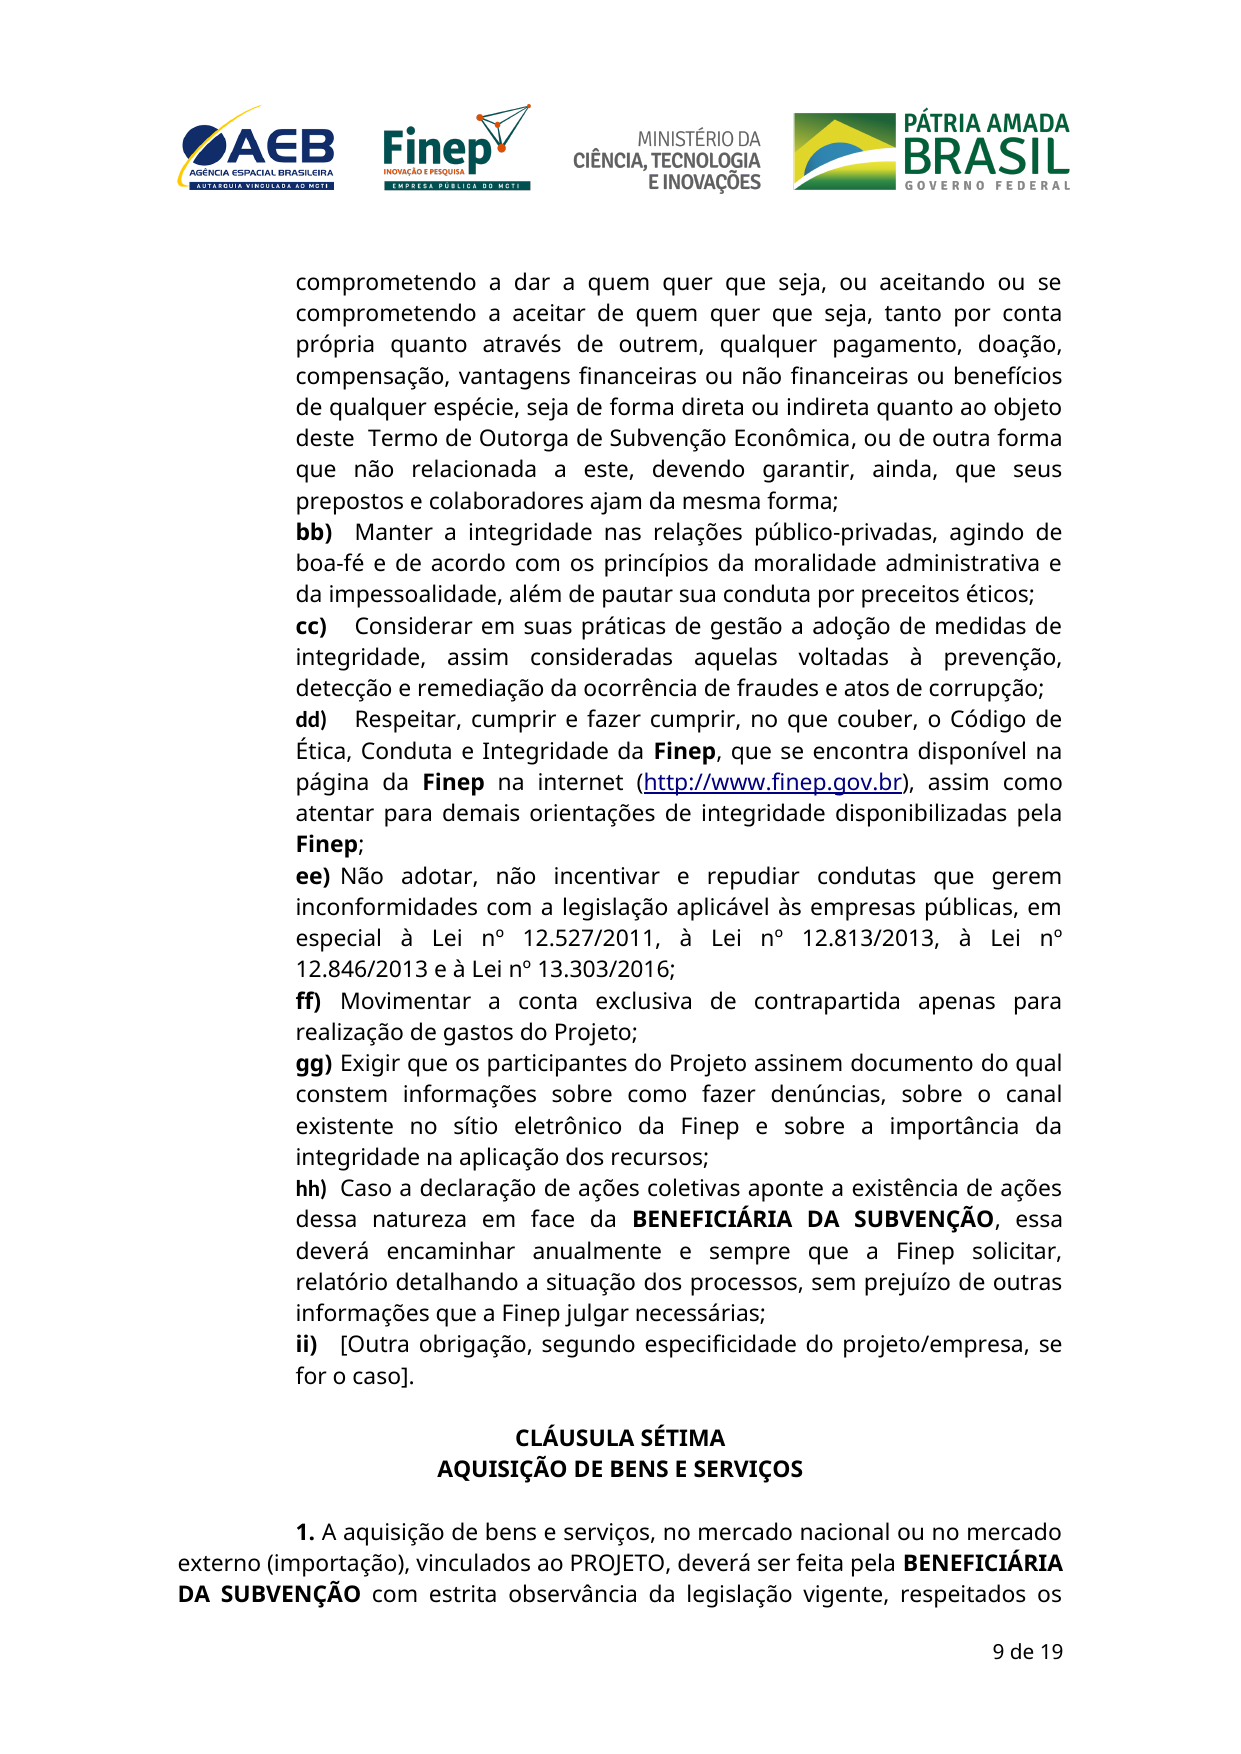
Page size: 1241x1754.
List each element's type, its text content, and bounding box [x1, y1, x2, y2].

list comprometendo a dar a quem quer que seja, ou aceitando ou se comprometendo a aceitar de quem quer que seja, tanto por conta própria quanto através de outrem, qualquer pagamento, doação, compensação, vantagens financeiras ou não financeiras ou benefícios de qualquer espécie, seja de forma direta ou indireta quanto ao objeto deste Termo de Outorga de Subvenção Econômica, ou de outra forma que não relacionada a este, devendo garantir, ainda, que seus prepostos e colaboradores ajam da mesma forma; [295, 266, 1063, 516]
list Respeitar, cumprir e fazer cumprir, no que couber, o Código de Ética, Conduta e Integridade da Finep, que se encontra disponível na página da Finep na internet (http://www.finep.gov.br), assim como atentar para demais orientações de integridade disponibilizadas pela Finep; [295, 703, 1063, 859]
subtitle AQUISIÇÃO DE BENS E SERVIÇOS [177, 1453, 1063, 1484]
list Movimentar a conta exclusiva de contrapartida apenas para realização de gastos do Projeto; [295, 984, 1063, 1047]
list Caso a declaração de ações coletivas aponte a existência de ações dessa natureza em face da BENEFICIÁRIA DA SUBVENÇÃO, essa deverá encaminhar anualmente e sempre que a Finep solicitar, relatório detalhando a situação dos processos, sem prejuízo de outras informações que a Finep julgar necessárias; [295, 1172, 1063, 1328]
subtitle CLÁUSULA SÉTIMA [177, 1422, 1063, 1453]
text 1. A aquisição de bens e serviços, no mercado nacional ou no mercado externo (importação), vinculados ao PROJETO, deverá ser feita pela BENEFICIÁRIA DA SUBVENÇÃO com estrita observância da legislação vigente, respeitados os [177, 1516, 1063, 1609]
list Manter a integridade nas relações público-privadas, agindo de boa-fé e de acordo com os princípios da moralidade administrativa e da impessoalidade, além de pautar sua conduta por preceitos éticos; [295, 516, 1063, 609]
list Considerar em suas práticas de gestão a adoção de medidas de integridade, assim consideradas aquelas voltadas à prevenção, detecção e remediação da ocorrência de fraudes e atos de corrupção; [295, 609, 1063, 703]
list Não adotar, não incentivar e repudiar condutas que gerem inconformidades com a legislação aplicável às empresas públicas, em especial à Lei nº 12.527/2011, à Lei nº 12.813/2013, à Lei nº 12.846/2013 e à Lei nº 13.303/2016; [295, 859, 1063, 984]
list Exigir que os participantes do Projeto assinem documento do qual constem informações sobre como fazer denúncias, sobre o canal existente no sítio eletrônico da Finep e sobre a importância da integridade na aplicação dos recursos; [295, 1047, 1063, 1172]
list [Outra obrigação, segundo especificidade do projeto/empresa, se for o caso]. [295, 1328, 1063, 1391]
